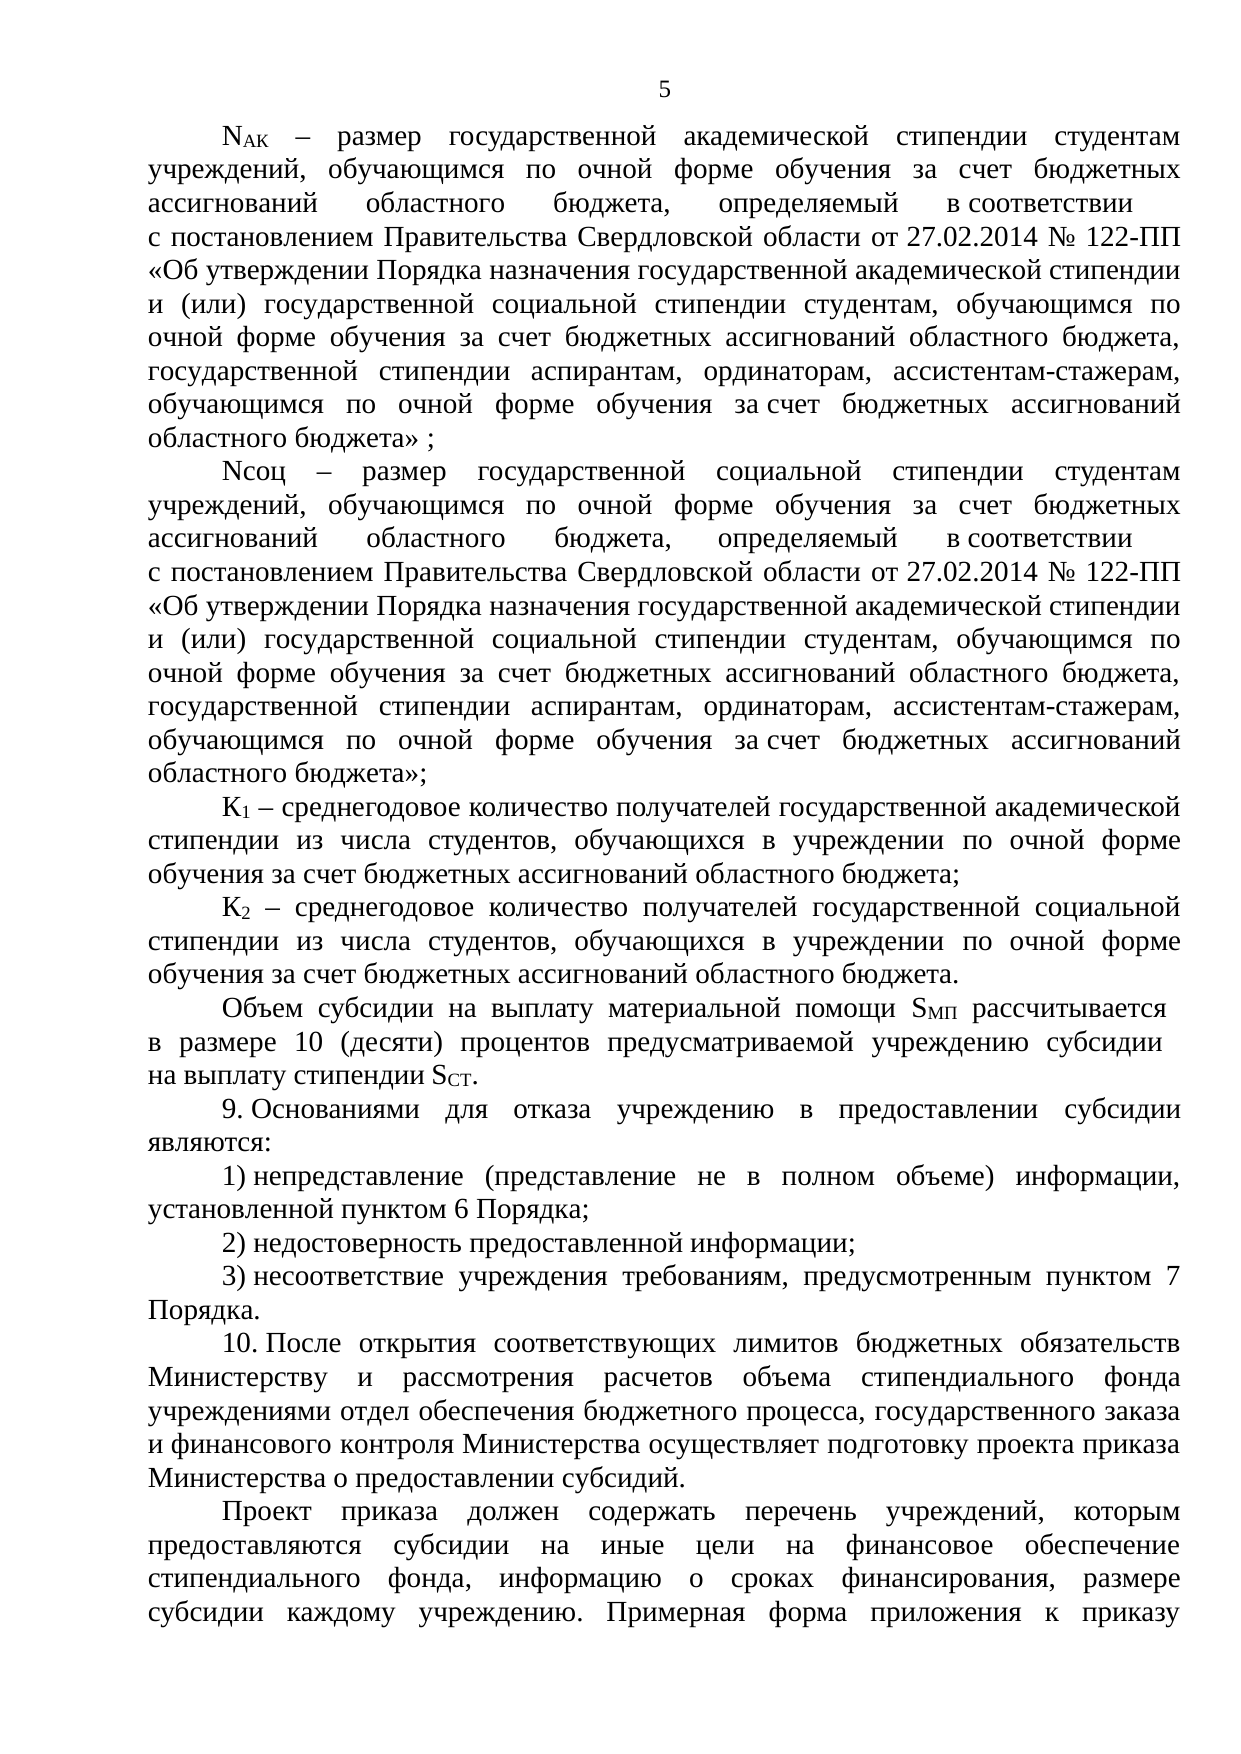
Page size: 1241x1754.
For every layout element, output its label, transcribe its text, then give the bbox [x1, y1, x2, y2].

text К2 – среднегодовое количество получателей государственной социальной стипендии из числа студентов, обучающихся в учреждении по очной форме обучения за счет бюджетных ассигнований областного бюджета. [148, 889, 1181, 990]
text 2) недостоверность предоставленной информации; [148, 1225, 1181, 1258]
text Nсоц – размер государственной социальной стипендии студентам учреждений, обучающимся по очной форме обучения за счет бюджетных ассигнований областного бюджета, определяемый в соответствии с постановлением Правительства Свердловской области от 27.02.2014 № 122-ПП «Об утверждении Порядка назначения государственной академической стипендии и (или) государственной социальной стипендии студентам, обучающимся по очной форме обучения за счет бюджетных ассигнований областного бюджета, государственной стипендии аспирантам, ординаторам, ассистентам-стажерам, обучающимся по очной форме обучения за счет бюджетных ассигнований областного бюджета»; [148, 453, 1181, 789]
text 10. После открытия соответствующих лимитов бюджетных обязательств Министерству и рассмотрения расчетов объема стипендиального фонда учреждениями отдел обеспечения бюджетного процесса, государственного заказа и финансового контроля Министерства осуществляет подготовку проекта приказа Министерства о предоставлении субсидий. [148, 1326, 1181, 1493]
text Проект приказа должен содержать перечень учреждений, которым предоставляются субсидии на иные цели на финансовое обеспечение стипендиального фонда, информацию о сроках финансирования, размере субсидии каждому учреждению. Примерная форма приложения к приказу [148, 1493, 1181, 1627]
text NАК – размер государственной академической стипендии студентам учреждений, обучающимся по очной форме обучения за счет бюджетных ассигнований областного бюджета, определяемый в соответствии с постановлением Правительства Свердловской области от 27.02.2014 № 122-ПП «Об утверждении Порядка назначения государственной академической стипендии и (или) государственной социальной стипендии студентам, обучающимся по очной форме обучения за счет бюджетных ассигнований областного бюджета, государственной стипендии аспирантам, ординаторам, ассистентам-стажерам, обучающимся по очной форме обучения за счет бюджетных ассигнований областного бюджета» ; [148, 118, 1181, 453]
text 1) непредставление (представление не в полном объеме) информации, установленной пунктом 6 Порядка; [148, 1158, 1181, 1225]
text Объем субсидии на выплату материальной помощи SМП рассчитывается в размере 10 (десяти) процентов предусматриваемой учреждению субсидии на выплату стипендии SСТ. [148, 990, 1181, 1091]
text 9. Основаниями для отказа учреждению в предоставлении субсидии являются: [148, 1091, 1181, 1158]
text К1 – среднегодовое количество получателей государственной академической стипендии из числа студентов, обучающихся в учреждении по очной форме обучения за счет бюджетных ассигнований областного бюджета; [148, 789, 1181, 889]
text 3) несоответствие учреждения требованиям, предусмотренным пунктом 7 Порядка. [148, 1258, 1181, 1326]
